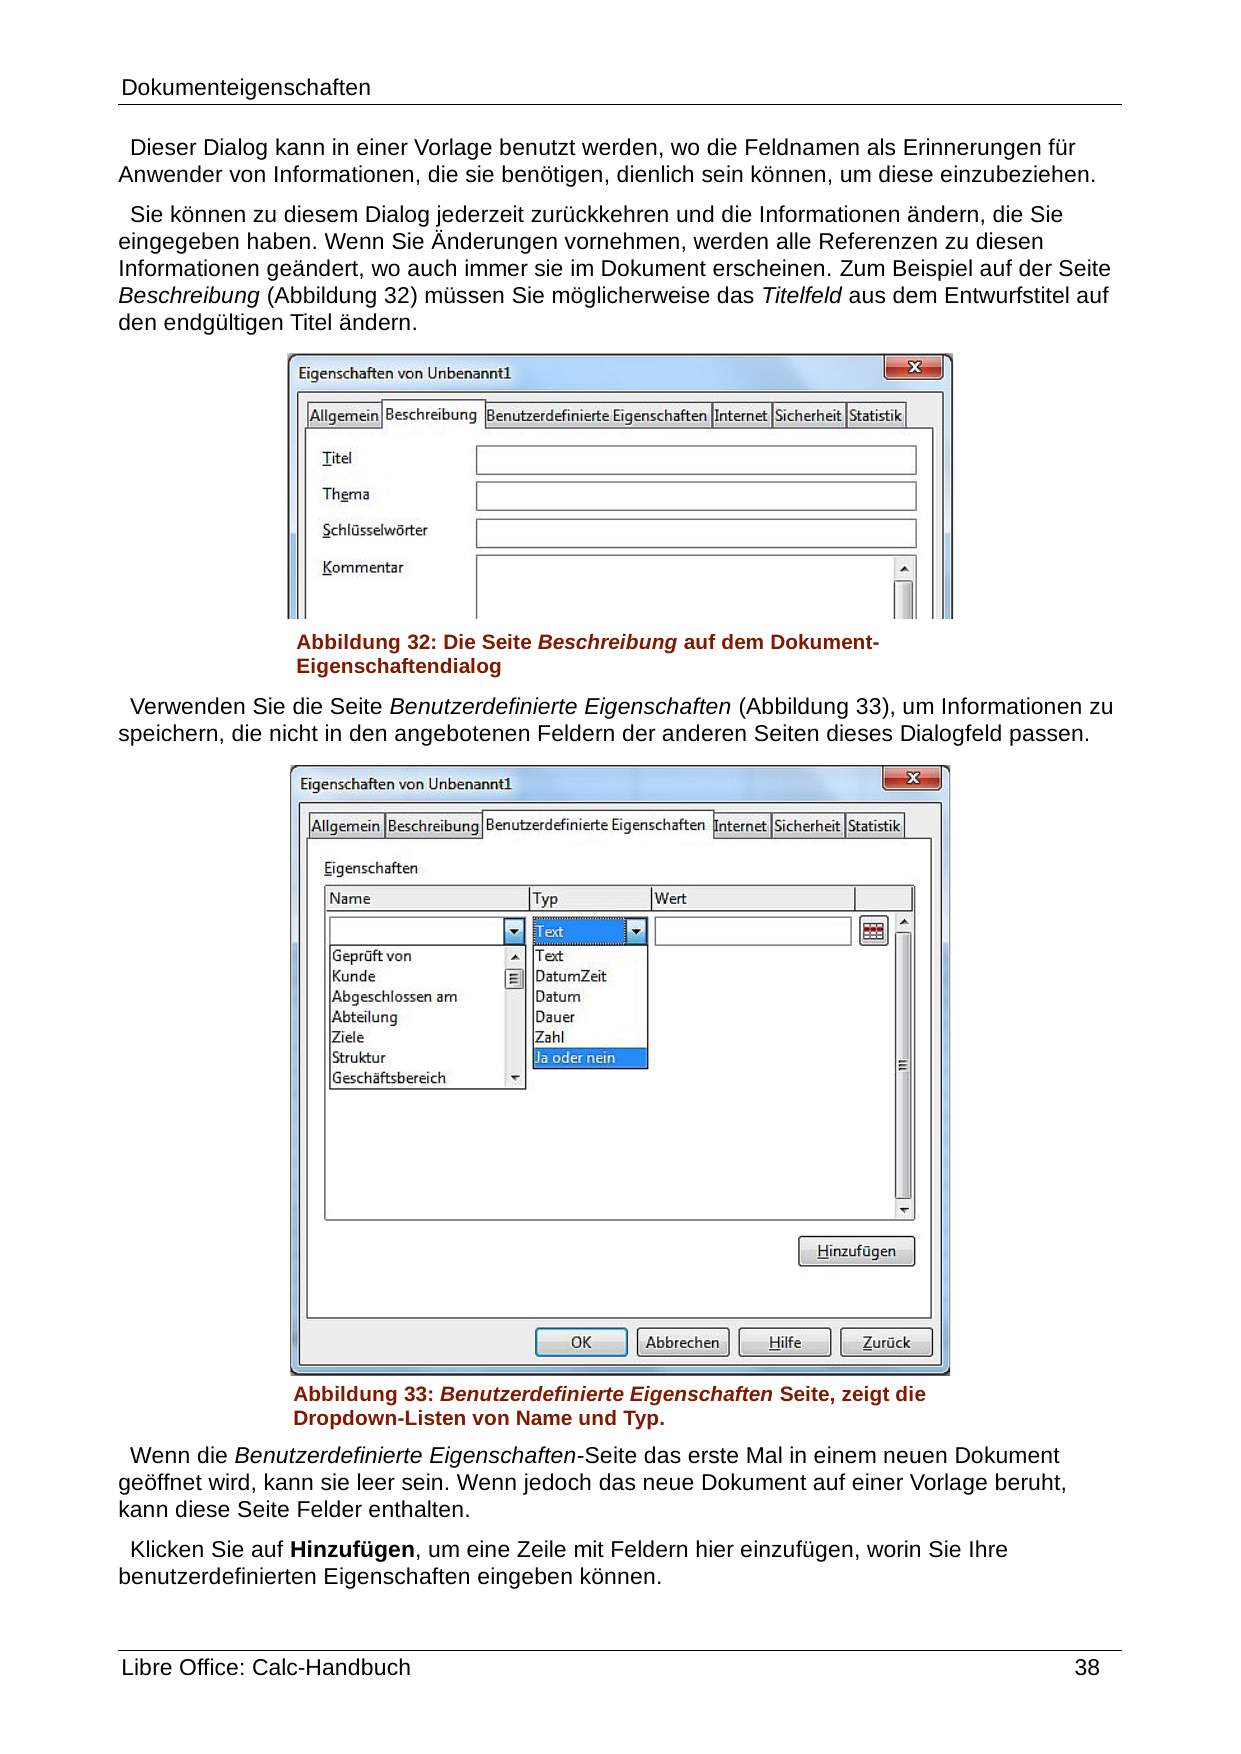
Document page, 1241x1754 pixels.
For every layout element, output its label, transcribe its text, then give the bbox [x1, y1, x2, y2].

picture [290, 765, 951, 1376]
text Wenn die Benutzerdefinierte Eigenschaften-Seite das erste Mal in einem neuen Dokument geöffnet wird, kann sie leer sein. Wenn jedoch das neue Dokument auf einer Vorlage beruht, kann diese Seite Felder enthalten. [118, 759, 1122, 1523]
text Abbildung 33: Benutzerdefinierte Eigenschaften Seite, zeigt die Dropdown-Listen von Name und Typ. [293, 1376, 947, 1430]
text Sie können zu diesem Dialog jederzeit zurückkehren und die Informationen ändern, die Sie eingegeben haben. Wenn Sie Änderungen vornehmen, werden alle Referenzen zu diesen Informationen geändert, wo auch immer sie im Dokument erscheinen. Zum Beispiel auf der Seite Beschreibung (Abbildung 32) müssen Sie möglicherweise das Titelfeld aus dem Entwurfstitel auf den endgültigen Titel ändern. [118, 200, 1122, 335]
text Dieser Dialog kann in einer Vorlage benutzt werden, wo die Feldnamen als Erinnerungen für Anwender von Informationen, die sie benötigen, dienlich sein können, um diese einzubeziehen. [118, 133, 1122, 187]
text Verwenden Sie die Seite Benutzerdefinierte Eigenschaften (Abbildung 33), um Informationen zu speichern, die nicht in den angebotenen Feldern der anderen Seiten dieses Dialogfeld passen. [118, 348, 1122, 747]
picture [287, 353, 954, 619]
text Abbildung 32: Die Seite Beschreibung auf dem Dokument-Eigenschaftendialog [296, 619, 944, 678]
text Klicken Sie auf Hinzufügen, um eine Zeile mit Feldern hier einzufügen, worin Sie Ihre benutzerdefinierten Eigenschaften eingeben können. [118, 1535, 1122, 1589]
